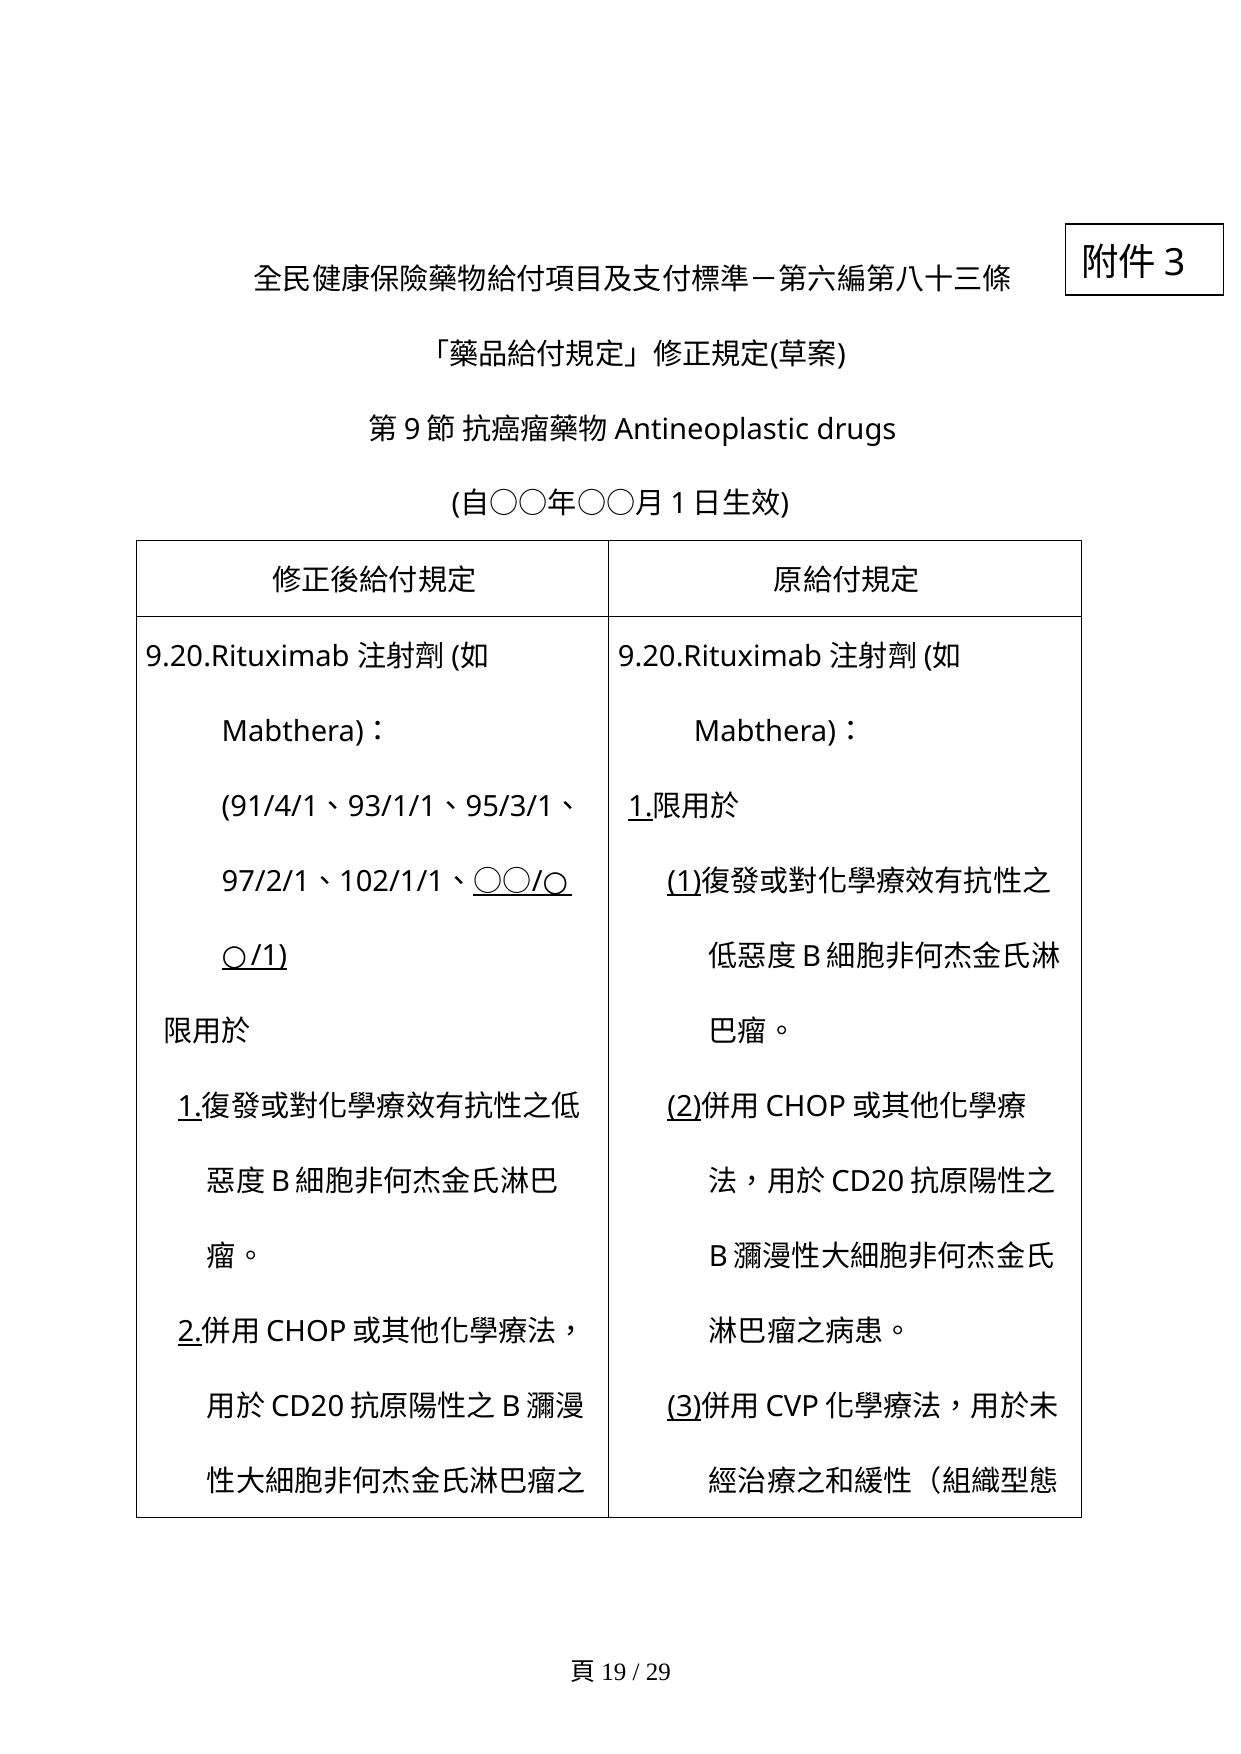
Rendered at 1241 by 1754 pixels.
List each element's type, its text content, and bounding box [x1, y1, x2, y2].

text 全民健康保險藥物給付項目及支付標準－第六編第八十三條 [173, 239, 1092, 314]
table_header 原給付規定 [609, 541, 1081, 616]
table_cell 9.20.Rituximab 注射劑 (如Mabthera)： 1.限用於 (1)復發或對化學療效有抗性之低惡度B細胞非何杰金氏淋巴瘤。 (2)併用CHOP或其他化學療法，用於CD20抗原陽性之B瀰漫性大細胞非何杰金氏淋巴瘤之病患。 (3)併用CVP化學療法，用於未經治療之和緩性（組織型態 [609, 617, 1081, 1517]
text (自○○年○○月1日生效) [148, 464, 1092, 539]
text 附件3 [1081, 232, 1208, 287]
text 第9節 抗癌瘤藥物 Antineoplastic drugs [173, 389, 1092, 464]
text 「藥品給付規定」修正規定(草案) [173, 314, 1092, 389]
table_header 修正後給付規定 [137, 541, 608, 616]
table_cell 9.20.Rituximab 注射劑 (如Mabthera)： (91/4/1、93/1/1、95/3/1、97/2/1、102/1/1、○○/○○/1) 限用於 1.復發或對化學療效有抗性之低惡度B細胞非何杰金氏淋巴瘤。 2.併用CHOP或其他化學療法，用於CD20抗原陽性之B瀰漫性大細胞非何杰金氏淋巴瘤之 [137, 617, 608, 1517]
